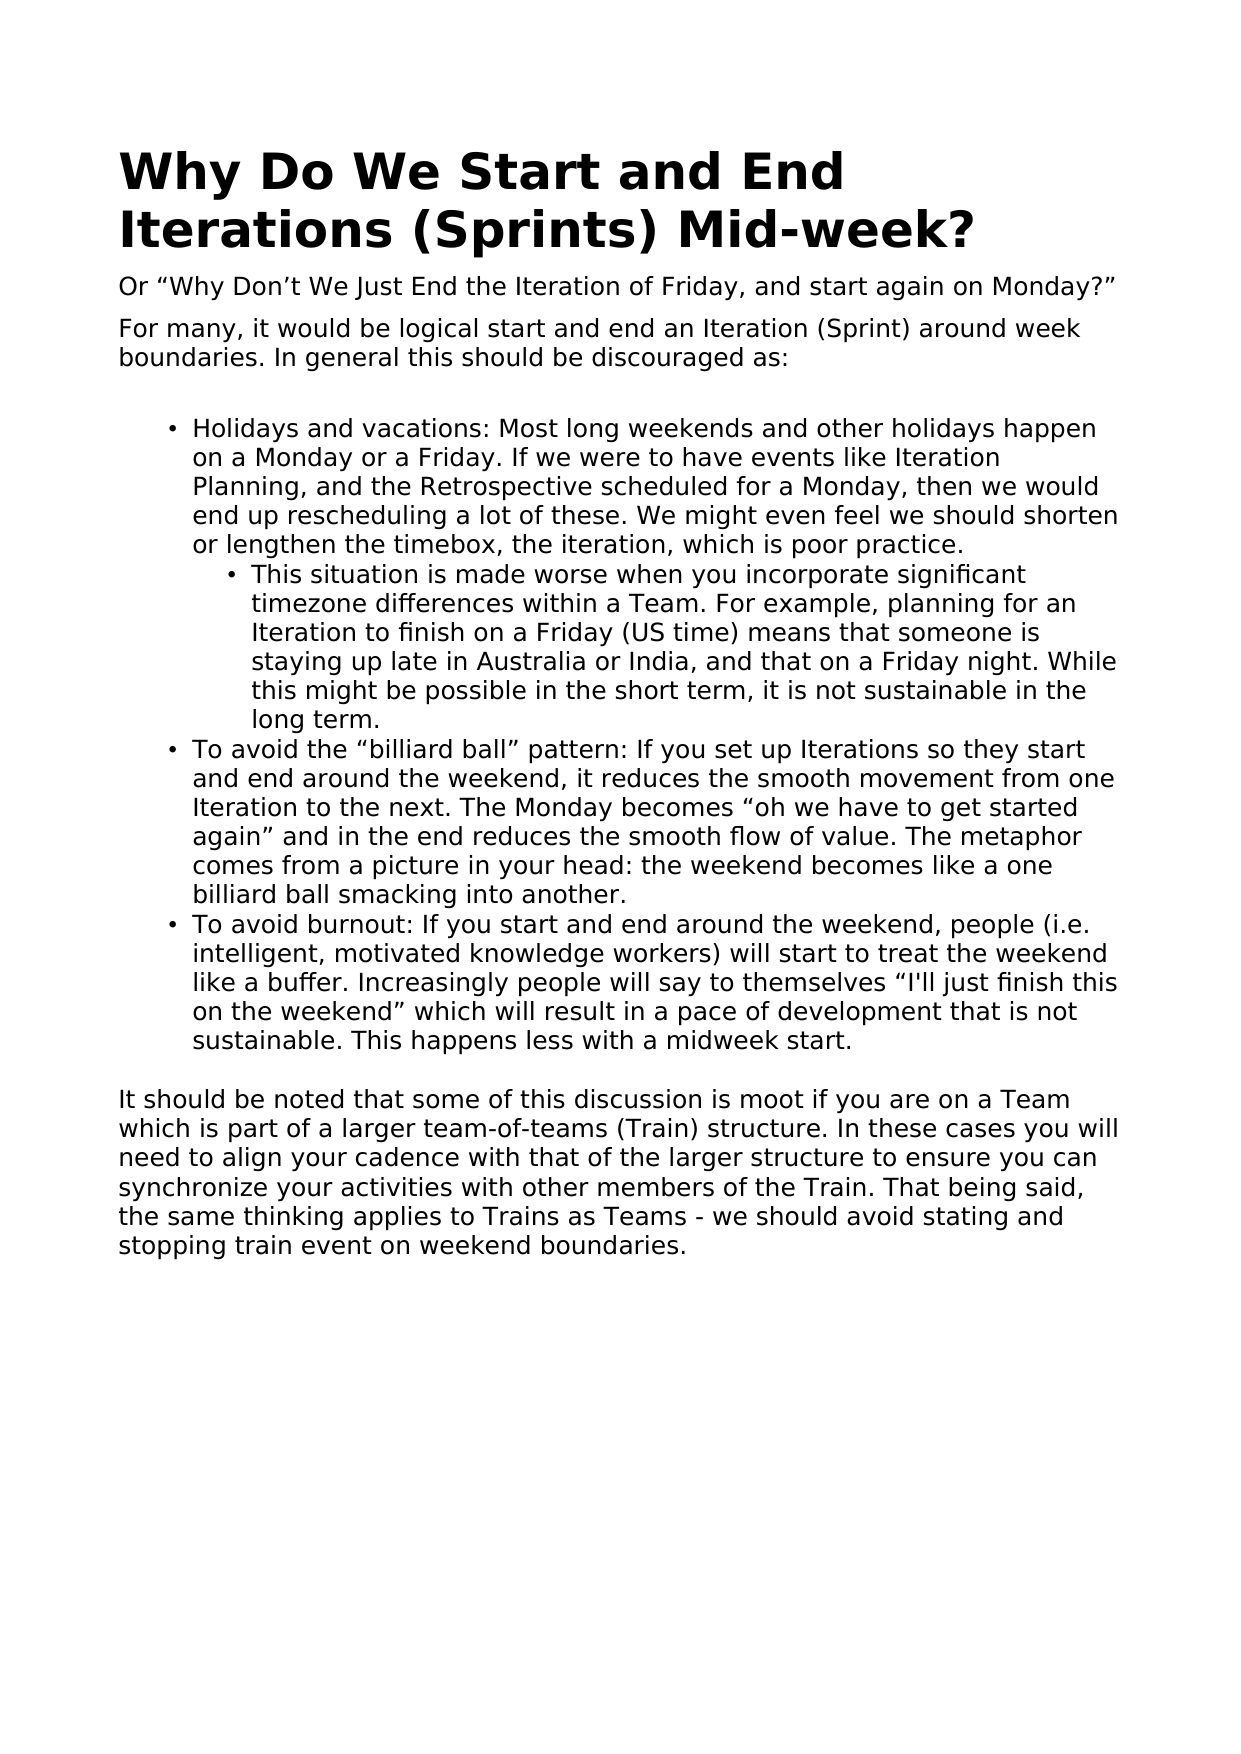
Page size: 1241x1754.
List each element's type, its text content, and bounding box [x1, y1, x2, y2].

text For many, it would be logical start and end an Iteration (Sprint) around week boundaries. In general this should be discouraged as: [118, 314, 1122, 372]
subtitle Why Do We Start and End Iterations (Sprints) Mid-week? [118, 143, 1122, 259]
list This situation is made worse when you incorporate significant timezone differences within a Team. For example, planning for an Iteration to finish on a Friday (US time) means that someone is staying up late in Australia or India, and that on a Friday night. While this might be possible in the short term, it is not sustainable in the long term. [236, 560, 1122, 735]
list Holidays and vacations: Most long weekends and other holidays happen on a Monday or a Friday. If we were to have events like Iteration Planning, and the Retrospective scheduled for a Monday, then we would end up rescheduling a lot of these. We might even feel we should shorten or lengthen the timebox, the iteration, which is poor practice. [177, 414, 1122, 560]
list To avoid the “billiard ball” pattern: If you set up Iterations so they start and end around the weekend, it reduces the smooth movement from one Iteration to the next. The Monday becomes “oh we have to get started again” and in the end reduces the smooth flow of value. The metaphor comes from a picture in your head: the weekend becomes like a one billiard ball smacking into another. [177, 735, 1122, 910]
text Or “Why Don’t We Just End the Iteration of Friday, and start again on Monday?” [118, 272, 1122, 301]
list To avoid burnout: If you start and end around the weekend, people (i.e. intelligent, motivated knowledge workers) will start to treat the weekend like a buffer. Increasingly people will say to themselves “I'll just finish this on the weekend” which will result in a pace of development that is not sustainable. This happens less with a midweek start. [177, 910, 1122, 1056]
text It should be noted that some of this discussion is moot if you are on a Team which is part of a larger team-of-teams (Train) structure. In these cases you will need to align your cadence with that of the larger structure to ensure you can synchronize your activities with other members of the Train. That being said, the same thinking applies to Trains as Teams - we should avoid stating and stopping train event on weekend boundaries. [118, 1085, 1122, 1260]
